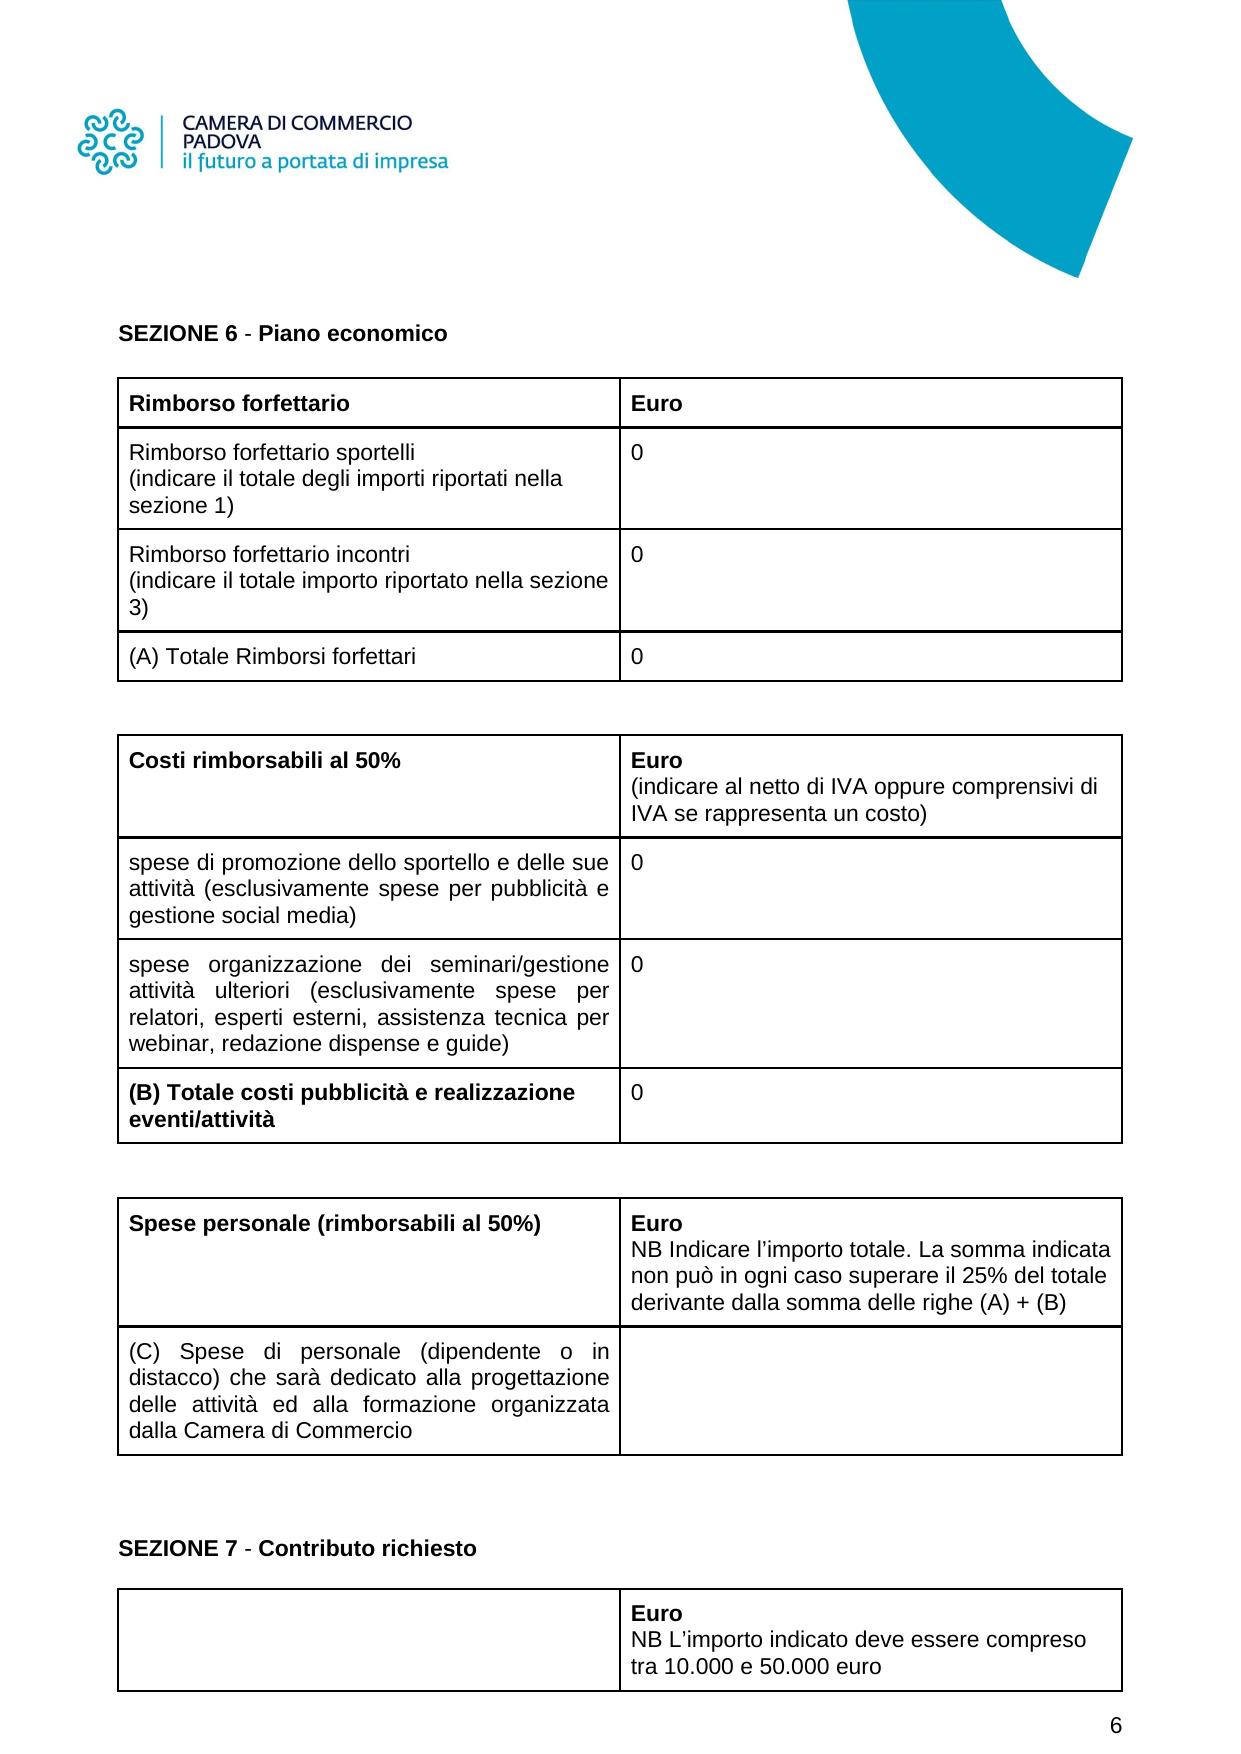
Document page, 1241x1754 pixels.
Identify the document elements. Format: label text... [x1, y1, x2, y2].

table_cell 0 [621, 839, 1121, 938]
table_cell 0 [621, 633, 1121, 679]
text SEZIONE 7 - Contributo richiesto [118, 1535, 1122, 1561]
table_header Rimborso forfettario [119, 379, 619, 426]
table_header Costi rimborsabili al 50% [119, 736, 619, 836]
table_cell 0 [621, 530, 1121, 630]
table_cell Rimborso forfettario sportelli (indicare il totale degli importi riportati nella sezione 1) [119, 429, 619, 528]
table_header Spese personale (rimborsabili al 50%) [119, 1199, 619, 1325]
picture [0, 0, 1241, 278]
table_cell (C) Spese di personale (dipendente o in distacco) che sarà dedicato alla progettazione delle attività ed alla formazione organizzata dalla Camera di Commercio [119, 1328, 619, 1454]
subtitle SEZIONE 6 - Piano economico [118, 320, 1122, 347]
table_cell [621, 1328, 1121, 1454]
table_cell Rimborso forfettario incontri (indicare il totale importo riportato nella sezione 3) [119, 530, 619, 630]
table_cell spese organizzazione dei seminari/gestione attività ulteriori (esclusivamente spese per relatori, esperti esterni, assistenza tecnica per webinar, redazione dispense e guide) [119, 940, 619, 1067]
table_cell spese di promozione dello sportello e delle sue attività (esclusivamente spese per pubblicità e gestione social media) [119, 839, 619, 938]
table_cell 0 [621, 429, 1121, 528]
table_header Euro [621, 379, 1121, 426]
table_cell (B) Totale costi pubblicità e realizzazione eventi/attività [119, 1069, 619, 1142]
table_header [119, 1590, 619, 1689]
table_header Euro NB Indicare l’importo totale. La somma indicata non può in ogni caso superare il 25% del totale derivante dalla somma delle righe (A) + (B) [621, 1199, 1121, 1325]
table_cell 0 [621, 1069, 1121, 1142]
table_cell 0 [621, 940, 1121, 1067]
table_header Euro (indicare al netto di IVA oppure comprensivi di IVA se rappresenta un costo) [621, 736, 1121, 836]
table_cell (A) Totale Rimborsi forfettari [119, 633, 619, 679]
table_header Euro NB L’importo indicato deve essere compreso tra 10.000 e 50.000 euro [621, 1590, 1121, 1689]
